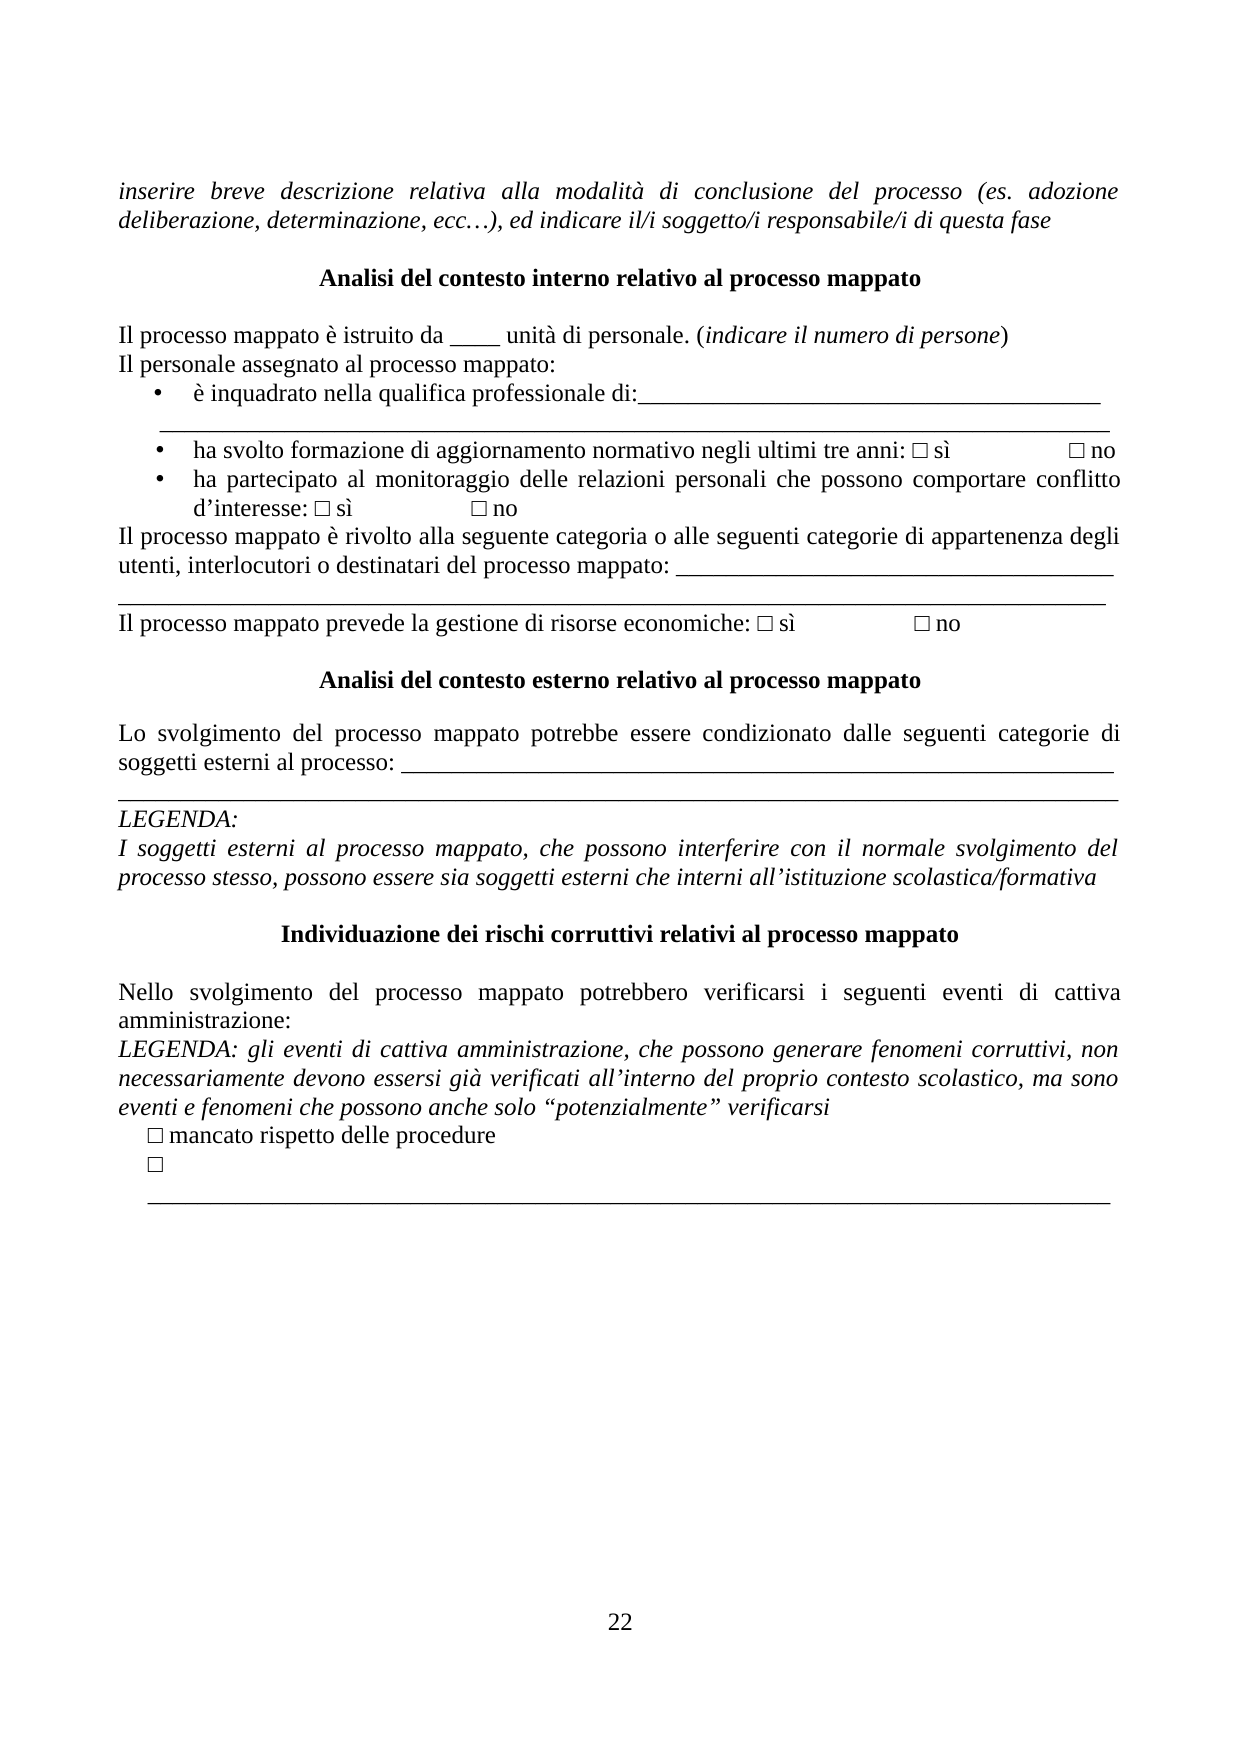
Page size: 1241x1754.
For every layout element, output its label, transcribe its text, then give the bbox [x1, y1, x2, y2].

text □ mancato rispetto delle procedure [118, 1120, 1122, 1149]
text □ _____________________________________________________________________________ [148, 1149, 1122, 1207]
text LEGENDA: [118, 804, 1122, 833]
list ____________________________________________________________________________ [118, 406, 1122, 435]
text Analisi del contesto interno relativo al processo mappato [118, 263, 1122, 291]
text Individuazione dei rischi corruttivi relativi al processo mappato [118, 919, 1122, 948]
list Il processo mappato è rivolto alla seguente categoria o alle seguenti categorie di appartenenza degli utenti, interlocutori o destinatari del processo mappato: ___________________________________ [118, 521, 1122, 579]
text Analisi del contesto esterno relativo al processo mappato [118, 665, 1122, 694]
list è inquadrato nella qualifica professionale di:_____________________________________ [153, 378, 1122, 406]
text Lo svolgimento del processo mappato potrebbe essere condizionato dalle seguenti categorie di soggetti esterni al processo: _________________________________________________________ [118, 718, 1122, 775]
list ha svolto formazione di aggiornamento normativo negli ultimi tre anni: □ sì □ no [156, 435, 1122, 464]
text Il processo mappato prevede la gestione di risorse economiche: □ sì □ no [118, 608, 1122, 636]
text inserire breve descrizione relativa alla modalità di conclusione del processo (es. adozione deliberazione, determinazione, ecc…), ed indicare il/i soggetto/i responsabile/i di questa fase [118, 176, 1122, 234]
list _______________________________________________________________________________ [118, 579, 1122, 608]
text Il processo mappato è istruito da ____ unità di personale. (indicare il numero di persone) [118, 320, 1122, 349]
list ha partecipato al monitoraggio delle relazioni personali che possono comportare conflitto d’interesse: □ sì □ no [156, 464, 1122, 521]
text LEGENDA: gli eventi di cattiva amministrazione, che possono generare fenomeni corruttivi, non necessariamente devono essersi già verificati all’interno del proprio contesto scolastico, ma sono eventi e fenomeni che possono anche solo “potenzialmente” verificarsi [118, 1034, 1122, 1120]
text ________________________________________________________________________________ [118, 775, 1122, 804]
text Il personale assegnato al processo mappato: [118, 349, 1122, 378]
text I soggetti esterni al processo mappato, che possono interferire con il normale svolgimento del processo stesso, possono essere sia soggetti esterni che interni all’istituzione scolastica/formativa [118, 833, 1122, 890]
text Nello svolgimento del processo mappato potrebbero verificarsi i seguenti eventi di cattiva amministrazione: [118, 977, 1122, 1034]
